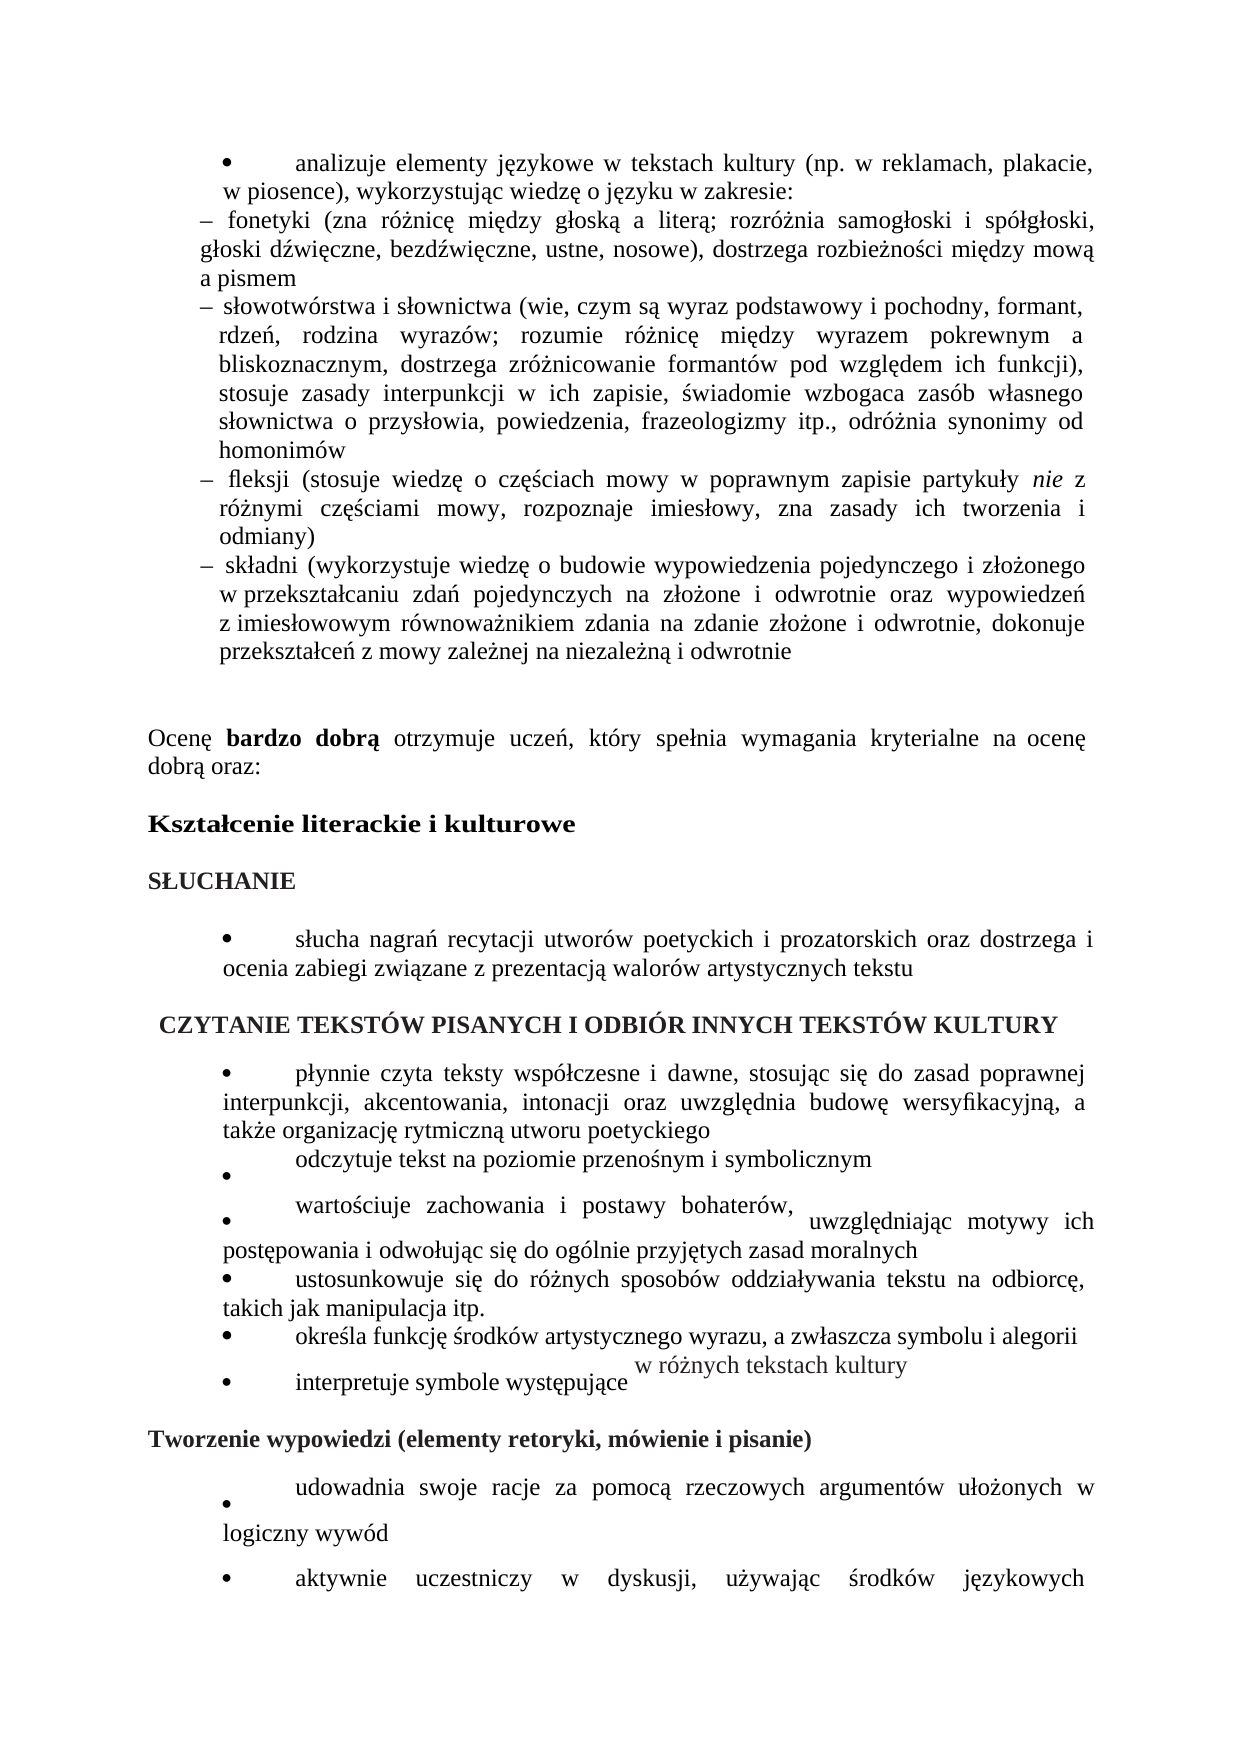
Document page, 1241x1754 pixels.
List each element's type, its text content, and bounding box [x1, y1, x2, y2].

list wartościuje zachowania i postawy bohaterów, uwzględniając motywy ich postępowania i odwołując się do ogólnie przyjętych zasad moralnych [223, 1190, 1095, 1264]
text SŁUCHANIE [148, 866, 1095, 895]
text Tworzenie wypowiedzi (elementy retoryki, mówienie i pisanie) [148, 1424, 1095, 1453]
list interpretuje symbole występujące w różnych tekstach kultury [223, 1350, 1085, 1396]
text Kształcenie literackie i kulturowe [148, 809, 1086, 838]
text – fonetyki (zna różnicę między głoską a literą; rozróżnia samogłoski i spółgłoski, głoski dźwięczne, bezdźwięczne, ustne, nosowe), dostrzega rozbieżności między mową a pismem [200, 205, 1095, 291]
list płynnie czyta teksty współczesne i dawne, stosując się do zasad poprawnej interpunkcji, akcentowania, intonacji oraz uwzględnia budowę wersyﬁkacyjną, a także organizację rytmiczną utworu poetyckiego [223, 1058, 1085, 1144]
list aktywnie uczestniczy w dyskusji, używając środków językowych [223, 1563, 1085, 1592]
list udowadnia swoje racje za pomocą rzeczowych argumentów ułożonych w logiczny wywód [223, 1472, 1095, 1563]
list odczytuje tekst na poziomie przenośnym i symbolicznym [223, 1144, 1095, 1190]
text CZYTANIE TEKSTÓW PISANYCH I ODBIÓR INNYCH TEKSTÓW KULTURY [159, 1010, 1095, 1039]
text Ocenę bardzo dobrą otrzymuje uczeń, który spełnia wymagania kryterialne na ocenę dobrą oraz: [148, 723, 1086, 780]
text – słowotwórstwa i słownictwa (wie, czym są wyraz podstawowy i pochodny, formant, rdzeń, rodzina wyrazów; rozumie różnicę między wyrazem pokrewnym a bliskoznacznym, dostrzega zróżnicowanie formantów pod względem ich funkcji), stosuje zasady interpunkcji w ich zapisie, świadomie wzbogaca zasób własnego słownictwa o przysłowia, powiedzenia, frazeologizmy itp., odróżnia synonimy od homonimów [200, 291, 1085, 464]
list ustosunkowuje się do różnych sposobów oddziaływania tekstu na odbiorcę, takich jak manipulacja itp. [223, 1264, 1085, 1321]
list określa funkcję środków artystycznego wyrazu, a zwłaszcza symbolu i alegorii [223, 1321, 1085, 1350]
text – ﬂeksji (stosuje wiedzę o częściach mowy w poprawnym zapisie partykuły nie z różnymi częściami mowy, rozpoznaje imiesłowy, zna zasady ich tworzenia i odmiany) [200, 464, 1086, 550]
list słucha nagrań recytacji utworów poetyckich i prozatorskich oraz dostrzega i ocenia zabiegi związane z prezentacją walorów artystycznych tekstu [223, 924, 1095, 981]
list analizuje elementy językowe w tekstach kultury (np. w reklamach, plakacie, w piosence), wykorzystując wiedzę o języku w zakresie: [223, 148, 1095, 205]
text – składni (wykorzystuje wiedzę o budowie wypowiedzenia pojedynczego i złożonego w przekształcaniu zdań pojedynczych na złożone i odwrotnie oraz wypowiedzeń z imiesłowowym równoważnikiem zdania na zdanie złożone i odwrotnie, dokonuje przekształceń z mowy zależnej na niezależną i odwrotnie [200, 550, 1086, 665]
